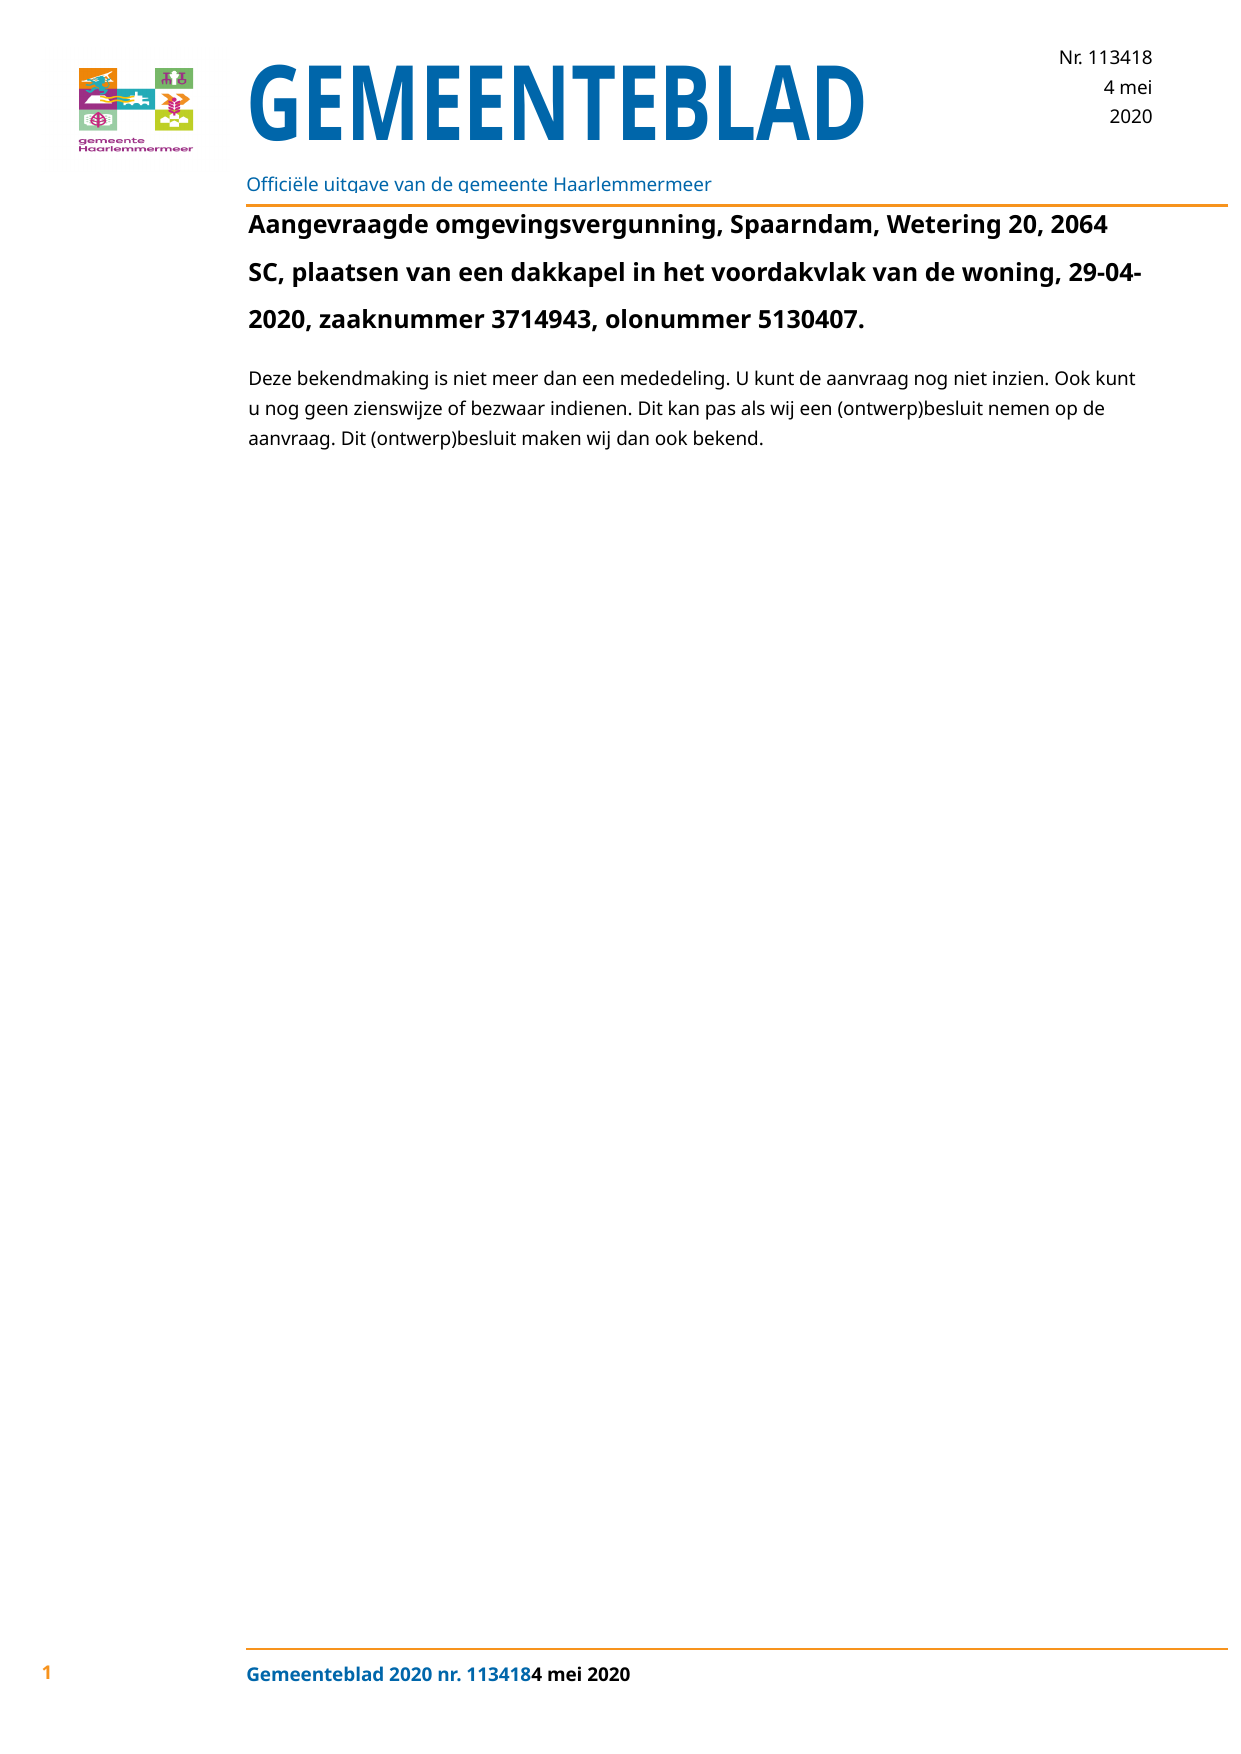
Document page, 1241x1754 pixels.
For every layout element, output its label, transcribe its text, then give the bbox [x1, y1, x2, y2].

picture [41, 47, 231, 172]
text Aangevraagde omgevingsvergunning, Spaarndam, Wetering 20, 2064 SC, plaatsen van een dakkapel in het voordakvlak van de woning, 29-04-2020, zaaknummer 3714943, olonummer 5130407. [248, 207, 1152, 336]
text Deze bekendmaking is niet meer dan een mededeling. U kunt de aanvraag nog niet inzien. Ook kunt u nog geen zienswijze of bezwaar indienen. Dit kan pas als wij een (ontwerp)besluit nemen op de aanvraag. Dit (ontwerp)besluit maken wij dan ook bekend. [248, 366, 1152, 450]
